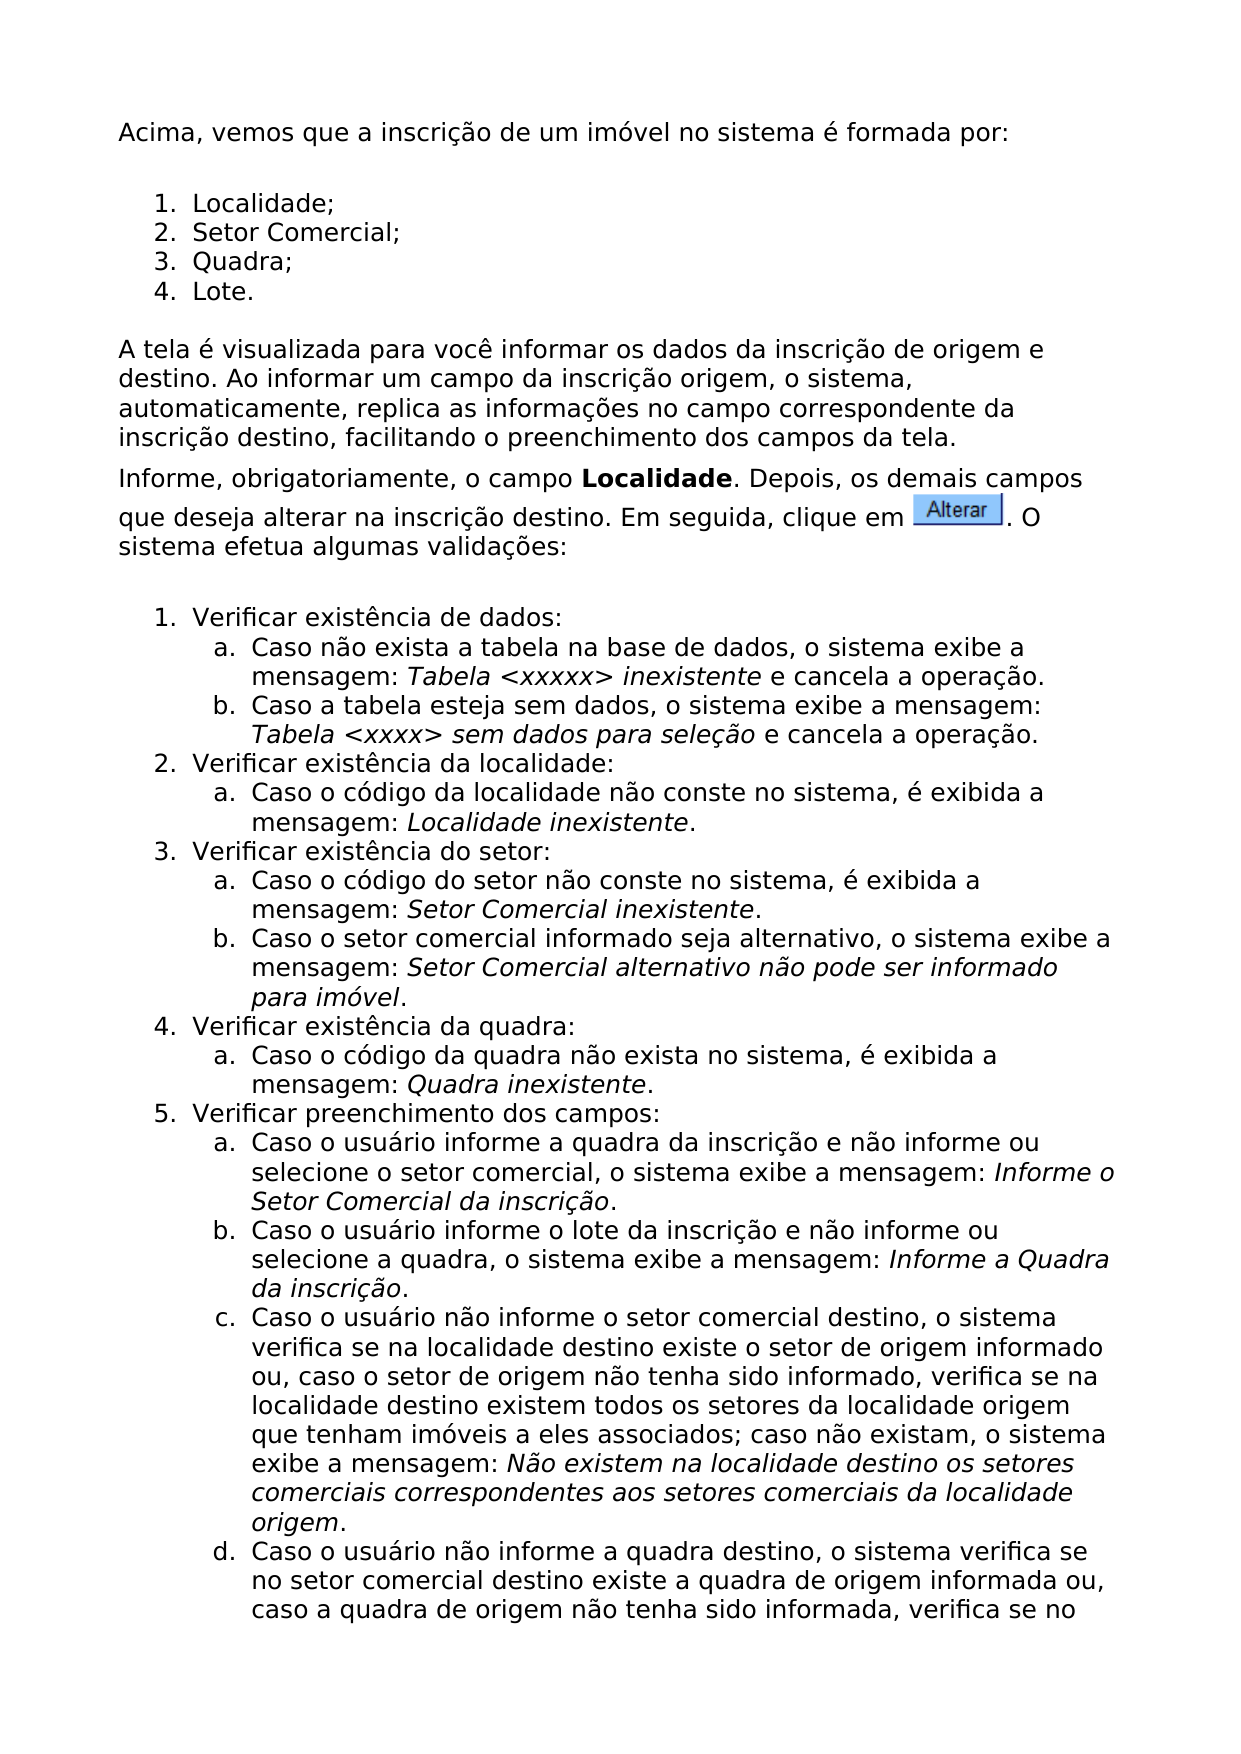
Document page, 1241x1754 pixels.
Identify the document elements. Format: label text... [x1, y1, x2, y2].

picture [913, 493, 1006, 527]
list Caso não exista a tabela na base de dados, o sistema exibe a mensagem: Tabela <xxxxx> inexistente e cancela a operação. [236, 633, 1122, 691]
list Verificar existência de dados: [177, 604, 1122, 633]
list Verificar existência da localidade: [177, 749, 1122, 779]
list Caso a tabela esteja sem dados, o sistema exibe a mensagem: Tabela <xxxx> sem dados para seleção e cancela a operação. [236, 691, 1122, 749]
list Caso o código da localidade não conste no sistema, é exibida a mensagem: Localidade inexistente. [236, 779, 1122, 837]
list Verificar preenchimento dos campos: [177, 1099, 1122, 1129]
list Verificar existência da quadra: [177, 1012, 1122, 1041]
list Verificar existência do setor: [177, 837, 1122, 866]
list Caso o usuário não informe o setor comercial destino, o sistema verifica se na localidade destino existe o setor de origem informado ou, caso o setor de origem não tenha sido informado, verifica se na localidade destino existem todos os setores da localidade origem que tenham imóveis a eles associados; caso não existam, o sistema exibe a mensagem: Não existem na localidade destino os setores comerciais correspondentes aos setores comerciais da localidade origem. [236, 1304, 1122, 1537]
text Informe, obrigatoriamente, o campo Localidade. Depois, os demais campos que deseja alterar na inscrição destino. Em seguida, clique em . O sistema efetua algumas validações: [118, 464, 1122, 562]
list Caso o usuário informe o lote da inscrição e não informe ou selecione a quadra, o sistema exibe a mensagem: Informe a Quadra da inscrição. [236, 1216, 1122, 1304]
list Caso o setor comercial informado seja alternativo, o sistema exibe a mensagem: Setor Comercial alternativo não pode ser informado para imóvel. [236, 924, 1122, 1012]
list Localidade; [177, 189, 1122, 218]
list Caso o código da quadra não exista no sistema, é exibida a mensagem: Quadra inexistente. [236, 1041, 1122, 1099]
list Caso o usuário não informe a quadra destino, o sistema verifica se no setor comercial destino existe a quadra de origem informada ou, caso a quadra de origem não tenha sido informada, verifica se no [236, 1537, 1122, 1624]
text Acima, vemos que a inscrição de um imóvel no sistema é formada por: [118, 118, 1122, 147]
list Caso o código do setor não conste no sistema, é exibida a mensagem: Setor Comercial inexistente. [236, 866, 1122, 924]
list Setor Comercial; [177, 218, 1122, 248]
list Lote. [177, 277, 1122, 306]
list Caso o usuário informe a quadra da inscrição e não informe ou selecione o setor comercial, o sistema exibe a mensagem: Informe o Setor Comercial da inscrição. [236, 1129, 1122, 1216]
text A tela é visualizada para você informar os dados da inscrição de origem e destino. Ao informar um campo da inscrição origem, o sistema, automaticamente, replica as informações no campo correspondente da inscrição destino, facilitando o preenchimento dos campos da tela. [118, 335, 1122, 452]
list Quadra; [177, 248, 1122, 277]
